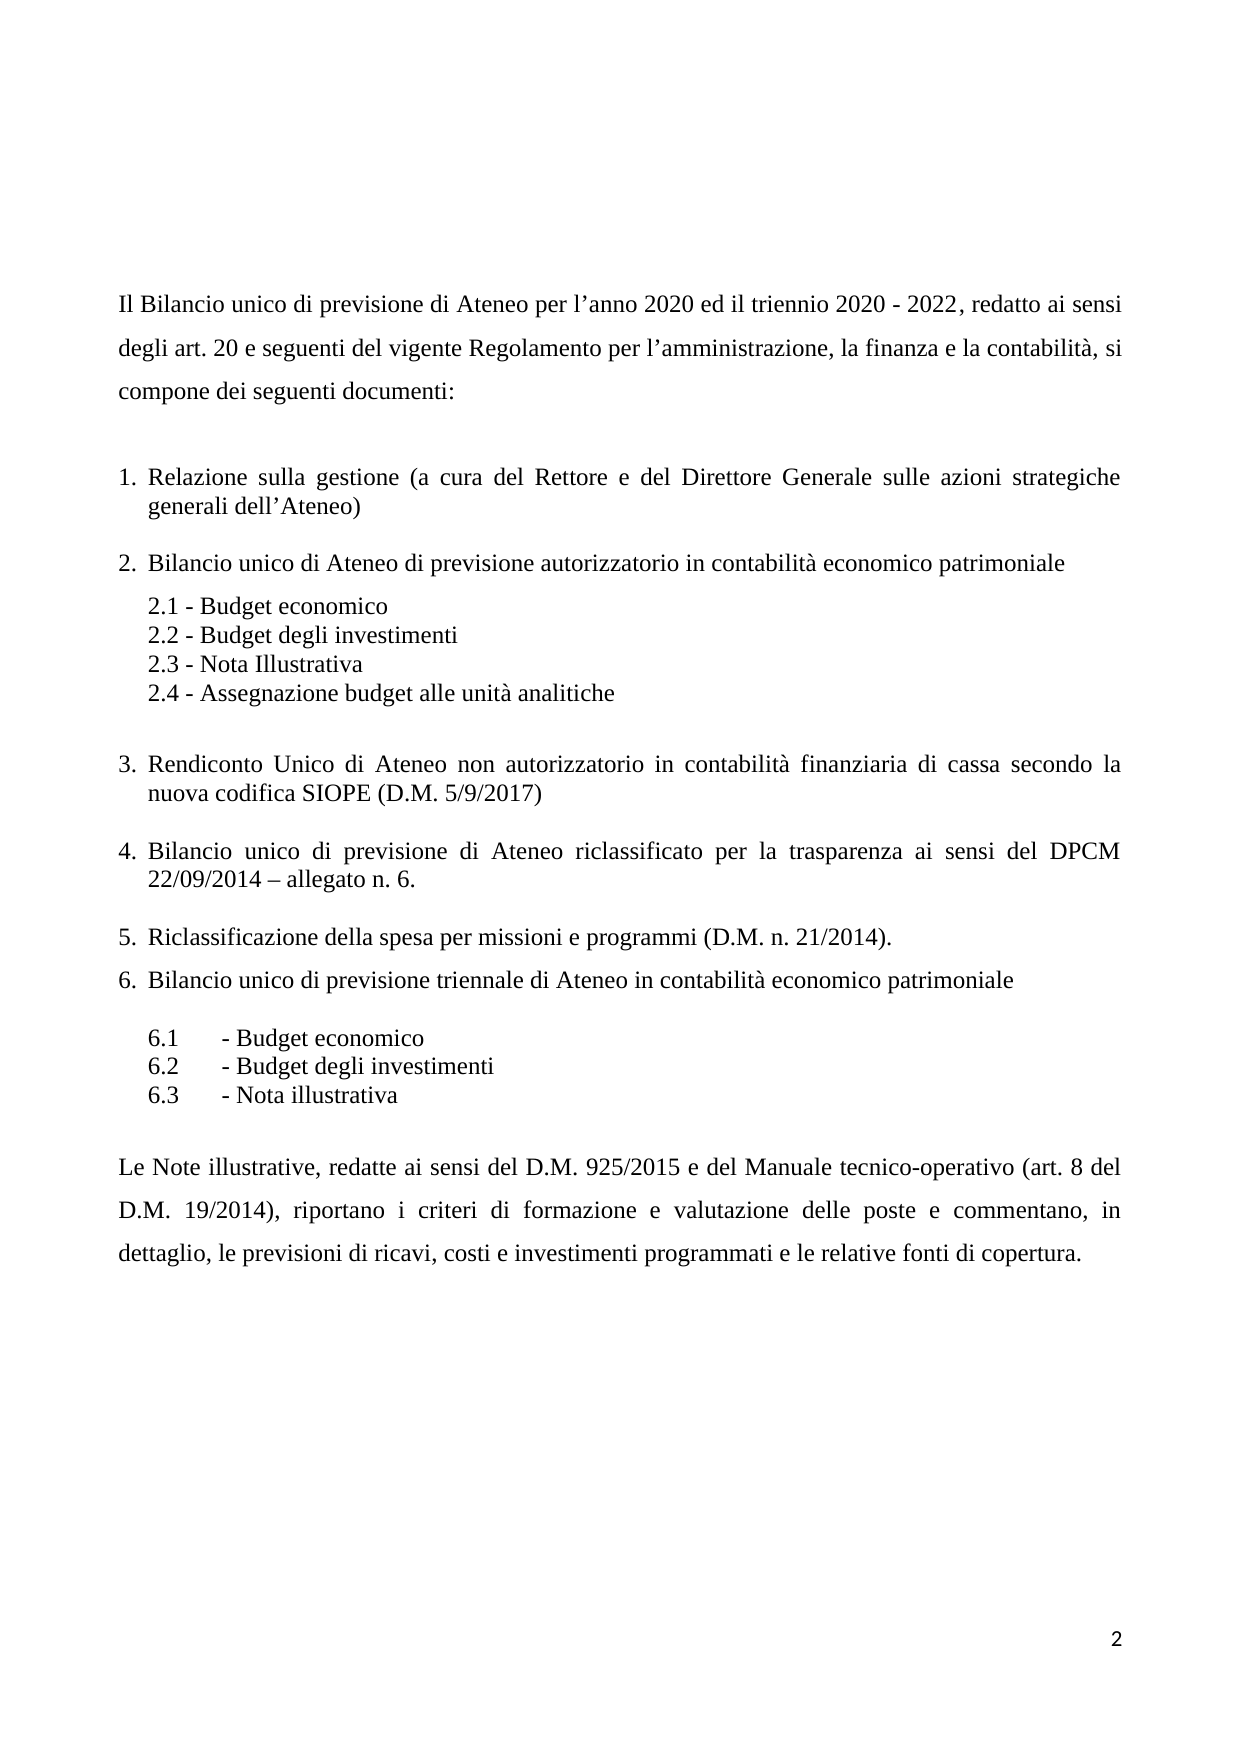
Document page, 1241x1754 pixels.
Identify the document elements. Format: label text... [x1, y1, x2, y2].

list Bilancio unico di previsione di Ateneo riclassificato per la trasparenza ai sensi del DPCM 22/09/2014 – allegato n. 6. [118, 836, 1122, 893]
list - Budget degli investimenti [148, 620, 1122, 649]
list - Assegnazione budget alle unità analitiche [148, 678, 1122, 706]
list Bilancio unico di Ateneo di previsione autorizzatorio in contabilità economico patrimoniale [118, 548, 1122, 577]
list - Budget economico [148, 591, 1122, 620]
text Le Note illustrative, redatte ai sensi del D.M. 925/2015 e del Manuale tecnico-operativo (art. 8 del D.M. 19/2014), riportano i criteri di formazione e valutazione delle poste e commentano, in dettaglio, le previsioni di ricavi, costi e investimenti programmati e le relative fonti di copertura. [118, 1152, 1122, 1267]
text Il Bilancio unico di previsione di Ateneo per l’anno 2020 ed il triennio 2020 - 2022, redatto ai sensi degli art. 20 e seguenti del vigente Regolamento per l’amministrazione, la finanza e la contabilità, si compone dei seguenti documenti: [118, 289, 1122, 404]
list Riclassificazione della spesa per missioni e programmi (D.M. n. 21/2014). [118, 922, 1122, 951]
list - Nota Illustrativa [148, 649, 1122, 678]
list - Nota illustrativa [148, 1080, 1122, 1109]
list Relazione sulla gestione (a cura del Rettore e del Direttore Generale sulle azioni strategiche generali dell’Ateneo) [118, 462, 1122, 519]
list Bilancio unico di previsione triennale di Ateneo in contabilità economico patrimoniale [118, 965, 1122, 994]
list - Budget degli investimenti [148, 1051, 1122, 1080]
list Rendiconto Unico di Ateneo non autorizzatorio in contabilità finanziaria di cassa secondo la nuova codifica SIOPE (D.M. 5/9/2017) [118, 749, 1122, 807]
list - Budget economico [148, 1023, 1122, 1051]
